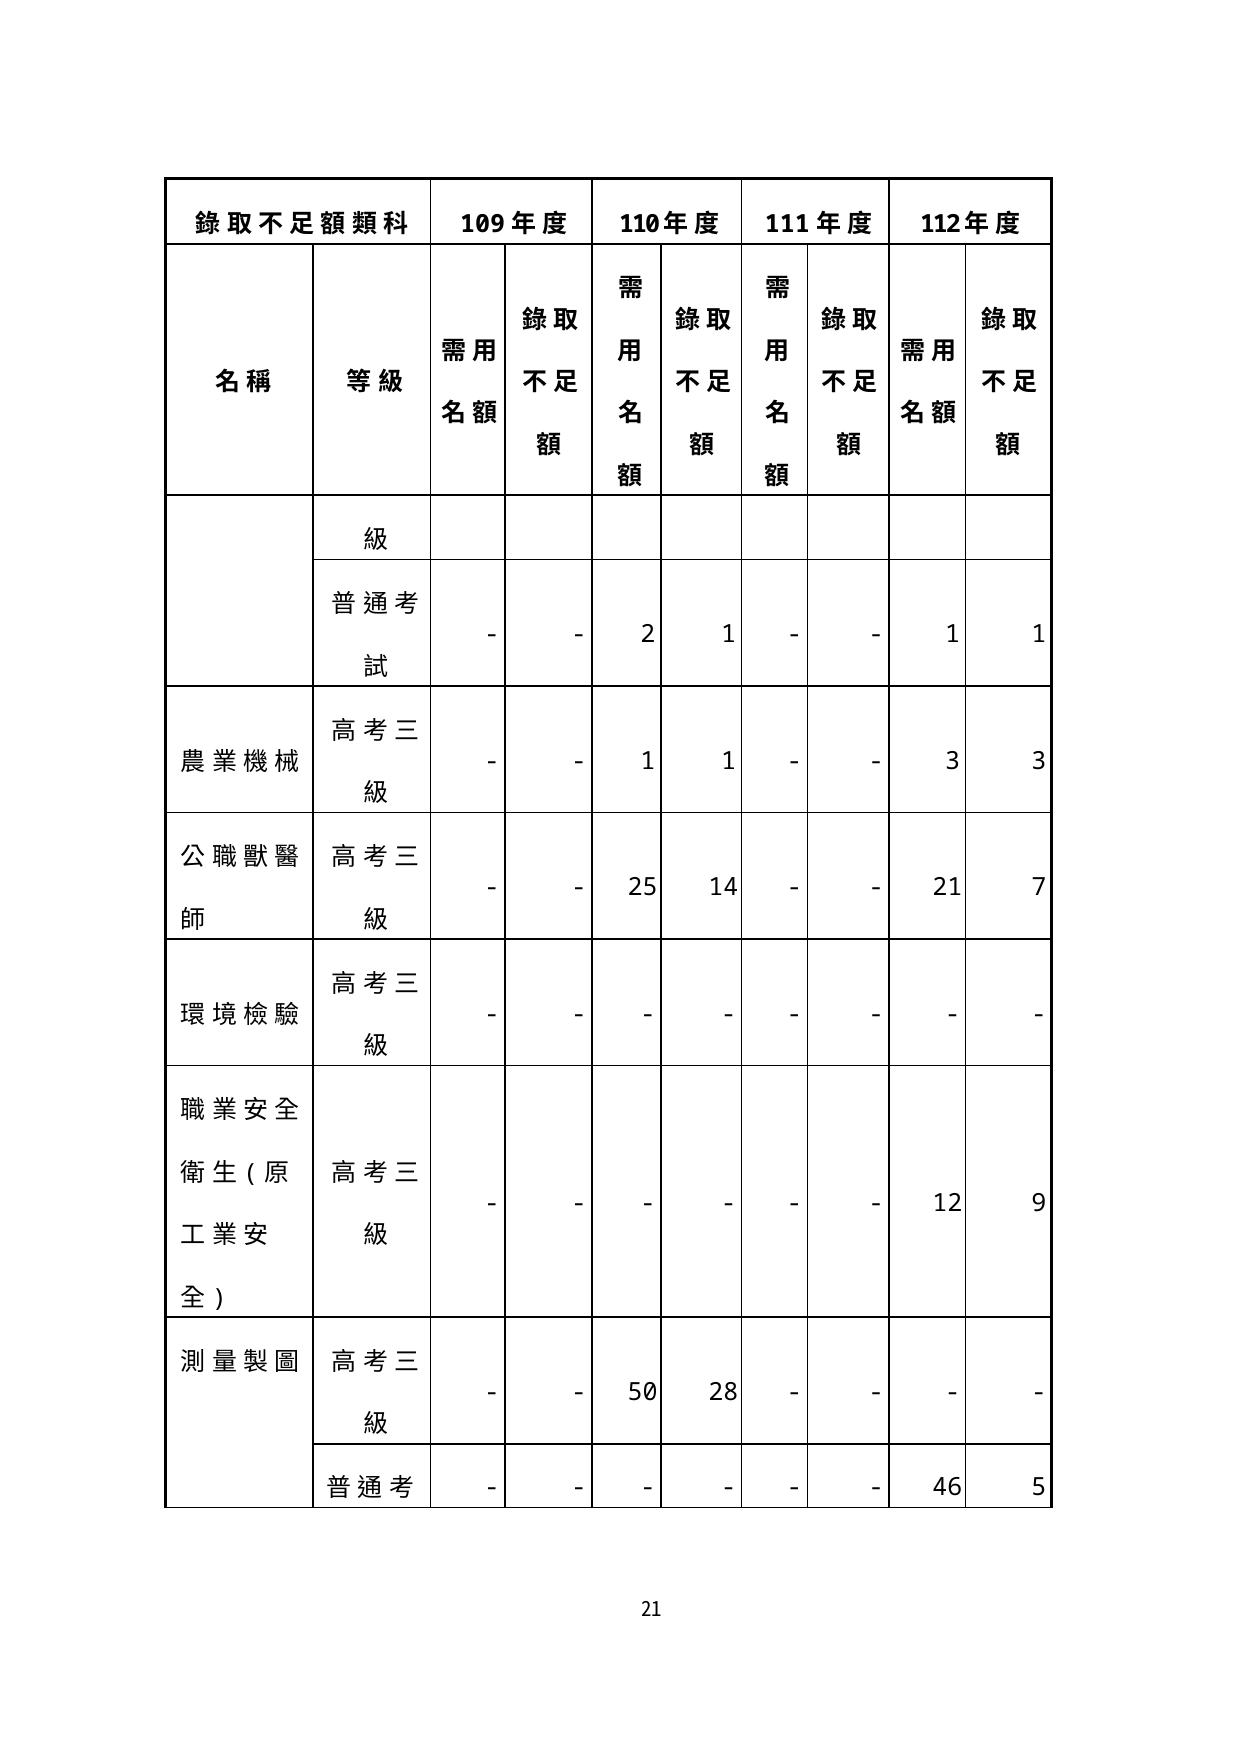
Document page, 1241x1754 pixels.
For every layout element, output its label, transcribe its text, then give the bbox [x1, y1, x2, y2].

table_cell 50 [593, 1318, 660, 1443]
table_cell - [742, 687, 807, 812]
table_cell 測量製圖 [167, 1318, 312, 1507]
table_cell - [808, 1066, 888, 1316]
table_cell - [742, 1066, 807, 1316]
table_cell - [506, 560, 591, 685]
table_cell - [742, 560, 807, 685]
table_cell 2 [593, 560, 660, 685]
table_cell - [808, 1318, 888, 1443]
table_cell - [966, 940, 1050, 1065]
table_cell [662, 496, 741, 558]
table_cell 錄取不足額 [808, 245, 888, 494]
table_cell 9 [966, 1066, 1050, 1316]
table_cell - [593, 1445, 660, 1507]
table_cell - [593, 940, 660, 1065]
table_cell 1 [662, 687, 741, 812]
table_cell - [431, 687, 504, 812]
table_cell - [506, 940, 591, 1065]
table_cell 公職獸醫師 [167, 813, 312, 938]
table_cell 錄取不足額 [966, 245, 1050, 494]
table_header 109年度 [431, 180, 591, 243]
table_cell - [506, 1066, 591, 1316]
table_cell - [890, 940, 965, 1065]
table_cell - [808, 687, 888, 812]
table_cell 級 [314, 496, 430, 558]
table_cell - [431, 1445, 504, 1507]
table_cell - [431, 813, 504, 938]
table_cell - [506, 1445, 591, 1507]
table_cell 1 [593, 687, 660, 812]
table_cell - [431, 496, 504, 558]
table_cell 等級 [314, 245, 430, 494]
table_cell 46 [890, 1445, 965, 1507]
table_cell - [506, 813, 591, 938]
table_cell 高考三級 [314, 813, 430, 938]
table_cell 普通考試 [314, 560, 430, 685]
table_cell 需用 名額 [431, 245, 504, 494]
table_cell 12 [890, 1066, 965, 1316]
table_cell 1 [966, 560, 1050, 685]
table_cell - [742, 813, 807, 938]
table_cell - [808, 560, 888, 685]
table_header 錄取不足額類科 [167, 180, 430, 243]
table_cell [593, 496, 660, 558]
table_cell - [662, 1445, 741, 1507]
table_cell - [593, 1066, 660, 1316]
table_cell 21 [890, 813, 965, 938]
table_cell - [431, 560, 504, 685]
table_cell - [662, 940, 741, 1065]
table_header 110年度 [593, 180, 741, 243]
table_cell 錄取不足額 [506, 245, 591, 494]
table_cell 1 [662, 560, 741, 685]
table_cell [808, 496, 888, 558]
table_cell - [890, 1318, 965, 1443]
table_cell 14 [662, 813, 741, 938]
table_cell 需用 名額 [890, 245, 965, 494]
table_cell 1 [890, 560, 965, 685]
table_cell - [808, 813, 888, 938]
table_header 111年度 [742, 180, 888, 243]
table_cell [742, 496, 807, 558]
table_cell 高考三級 [314, 1318, 430, 1443]
table_cell 環境檢驗 [167, 940, 312, 1065]
table_cell 普通考 [314, 1445, 430, 1507]
table_cell 名稱 [167, 245, 312, 494]
table_cell - [742, 1445, 807, 1507]
table_cell - [431, 1318, 504, 1443]
table_cell - [506, 1318, 591, 1443]
table_cell 職業安全衛生(原工業安全) [167, 1066, 312, 1316]
table_cell - [966, 1318, 1050, 1443]
table_cell - [431, 940, 504, 1065]
table_cell - [742, 1318, 807, 1443]
table_cell - [808, 1445, 888, 1507]
table_header 112年度 [890, 180, 1050, 243]
table_cell - [506, 496, 591, 558]
table_cell 7 [966, 813, 1050, 938]
table_cell 28 [662, 1318, 741, 1443]
table_cell 錄取不足額 [662, 245, 741, 494]
table_cell 高考三級 [314, 1066, 430, 1316]
table_cell - [506, 687, 591, 812]
table_cell - [742, 940, 807, 1065]
table_cell - [431, 1066, 504, 1316]
table_cell [167, 496, 312, 685]
table_cell 25 [593, 813, 660, 938]
table_cell 農業機械 [167, 687, 312, 812]
table_cell 高考三級 [314, 940, 430, 1065]
table_cell - [890, 496, 965, 558]
table_cell 5 [966, 1445, 1050, 1507]
table_cell 需用 名額 [593, 245, 660, 494]
table_cell 3 [966, 687, 1050, 812]
table_cell 高考三級 [314, 687, 430, 812]
table_cell 3 [890, 687, 965, 812]
table_cell 需用 名額 [742, 245, 807, 494]
table_cell - [662, 1066, 741, 1316]
table_cell - [808, 940, 888, 1065]
table_cell - [966, 496, 1050, 558]
